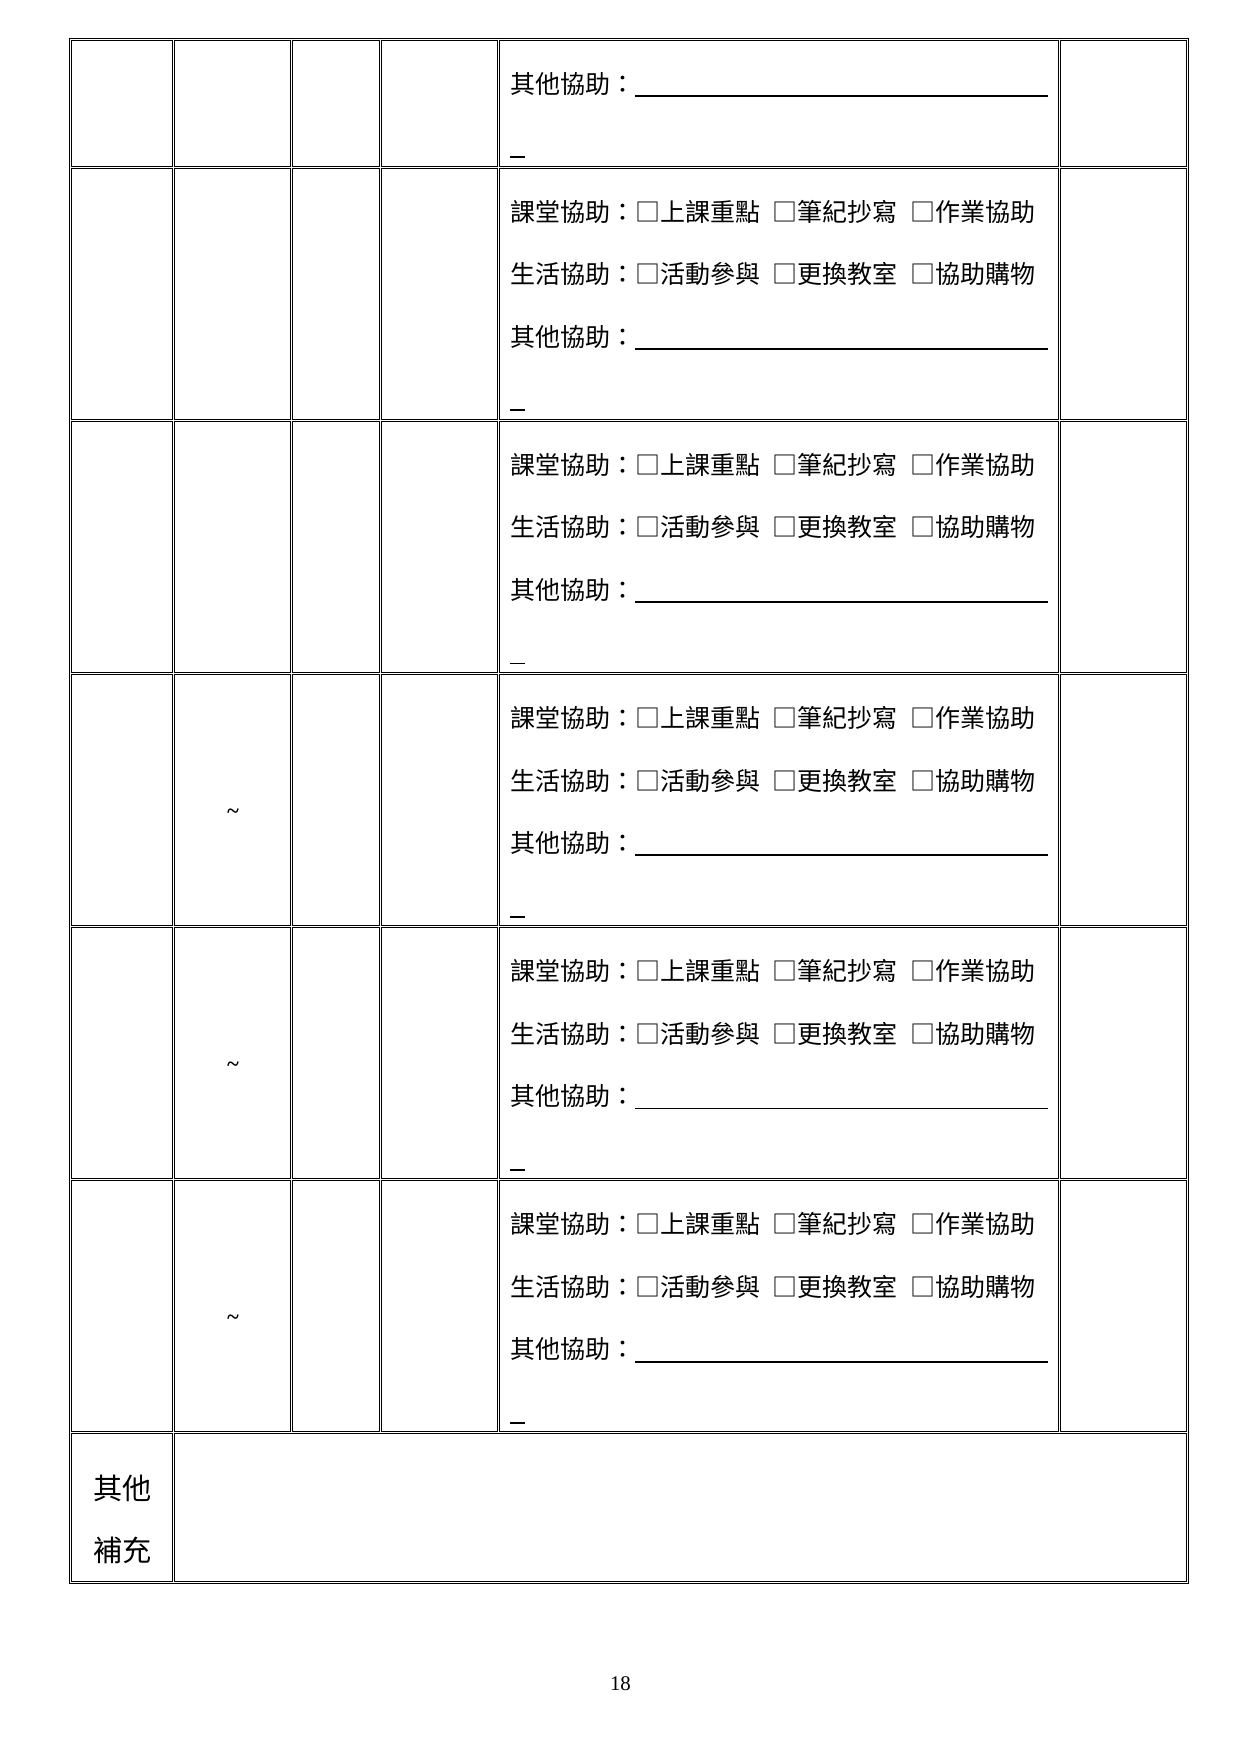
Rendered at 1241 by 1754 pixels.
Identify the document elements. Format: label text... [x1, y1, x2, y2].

table_cell 課堂協助：□上課重點 □筆紀抄寫 □作業協助 生活協助：□活動參與 □更換教室 □協助購物 其他協助： [500, 169, 1058, 419]
table_cell [382, 422, 497, 672]
table_cell [293, 1181, 379, 1431]
table_cell [72, 675, 172, 925]
table_cell [293, 422, 379, 672]
table_cell [175, 169, 290, 419]
table_cell [382, 41, 497, 166]
table_cell [293, 169, 379, 419]
table_cell [175, 422, 290, 672]
table_cell [1061, 422, 1186, 672]
table_cell [1061, 675, 1186, 925]
table_cell [382, 928, 497, 1178]
table_cell [175, 41, 290, 166]
table_cell ~ [175, 928, 290, 1178]
table_cell [293, 675, 379, 925]
table_cell [72, 1181, 172, 1431]
table_cell [72, 422, 172, 672]
table_cell ~ [175, 675, 290, 925]
table_cell [293, 928, 379, 1178]
table_cell [1061, 169, 1186, 419]
table_cell 課堂協助：□上課重點 □筆紀抄寫 □作業協助 生活協助：□活動參與 □更換教室 □協助購物 其他協助： [500, 422, 1058, 672]
table_cell [72, 928, 172, 1178]
table_cell 課堂協助：□上課重點 □筆紀抄寫 □作業協助 生活協助：□活動參與 □更換教室 □協助購物 其他協助： [500, 928, 1058, 1178]
table_cell [1061, 41, 1186, 166]
table_cell [293, 41, 379, 166]
table_cell 課堂協助：□上課重點 □筆紀抄寫 □作業協助 生活協助：□活動參與 □更換教室 □協助購物 其他協助： [500, 1181, 1058, 1431]
table_cell [1061, 1181, 1186, 1431]
table_cell 課堂協助：□上課重點 □筆紀抄寫 □作業協助 生活協助：□活動參與 □更換教室 □協助購物 其他協助： [500, 675, 1058, 925]
table_cell [382, 1181, 497, 1431]
table_cell [72, 169, 172, 419]
table_cell [382, 675, 497, 925]
table_cell [382, 169, 497, 419]
table_cell [1061, 928, 1186, 1178]
table_cell [72, 41, 172, 166]
table_cell ~ [175, 1181, 290, 1431]
table_cell 其他 補充 [72, 1434, 172, 1581]
table_cell 其他協助： [500, 41, 1058, 166]
table_cell [175, 1434, 1186, 1581]
